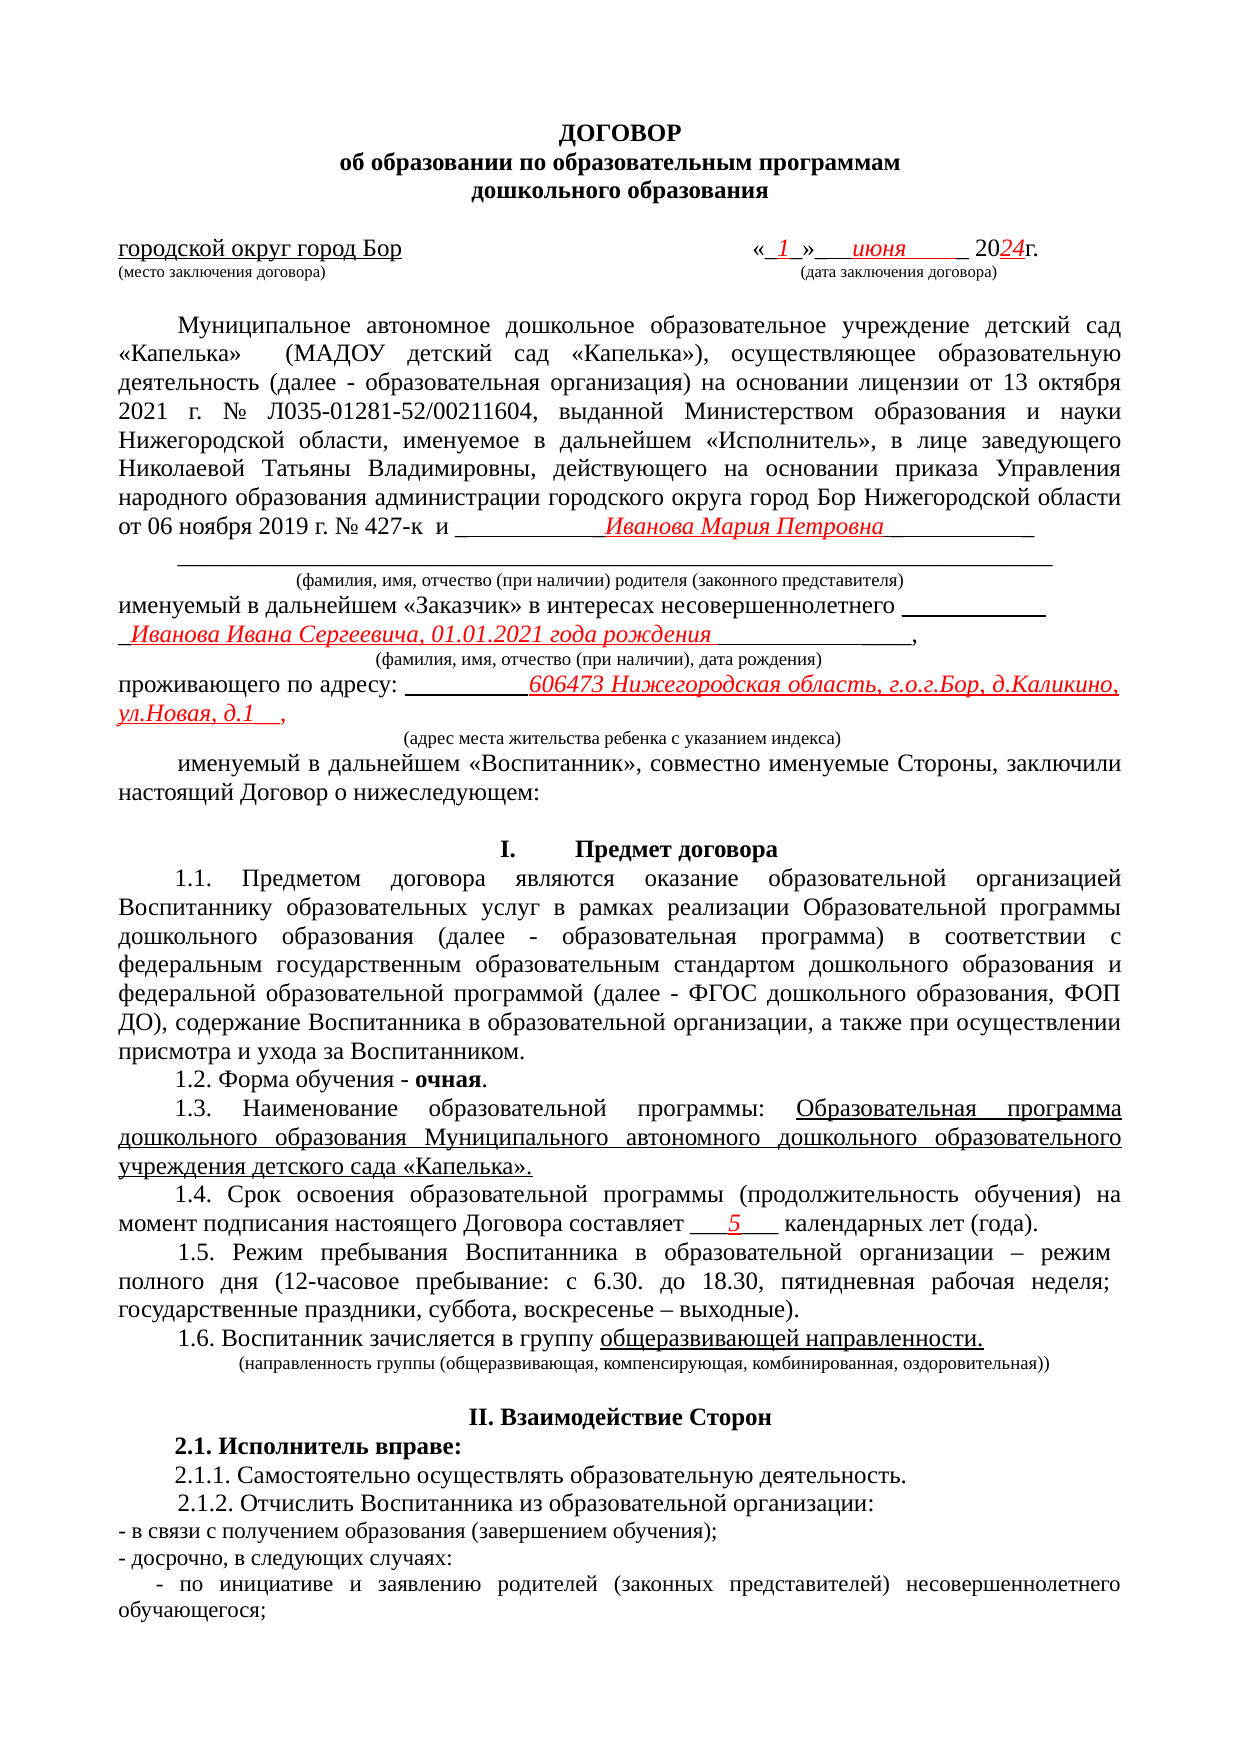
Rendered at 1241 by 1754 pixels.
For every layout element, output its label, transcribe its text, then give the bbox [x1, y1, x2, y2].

text ______________________________________________________________________ [118, 540, 1122, 568]
text городской округ город Бор «_1_»_ июня _ 2024г. [118, 233, 1122, 262]
text - по инициативе и заявлению родителей (законных представителей) несовершеннолетнего обучающегося; [118, 1570, 1122, 1623]
text (место заключения договора) (дата заключения договора) [118, 262, 1122, 281]
text - досрочно, в следующих случаях: [118, 1544, 1122, 1570]
text (фамилия, имя, отчество (при наличии), дата рождения) [118, 648, 1122, 669]
text проживающего по адресу: _ 606473 Нижегородская область, г.о.г.Бор, д.Каликино, ул.Новая, д.1__, [118, 669, 1122, 727]
text учреждения детского сада «Капелька». [118, 1148, 1122, 1179]
text ДОГОВОР [118, 118, 1122, 147]
text дошкольного образования [118, 176, 1122, 204]
text (направленность группы (общеразвивающая, компенсирующая, комбинированная, оздоровительная)) [118, 1352, 1112, 1373]
text 1.1. Предметом договора являются оказание образовательной организацией Воспитаннику образовательных услуг в рамках реализации Образовательной программы дошкольного образования (далее - образовательная программа) в соответствии с федеральным государственным образовательным стандартом дошкольного образования и федеральной образовательной программой (далее - ФГОС дошкольного образования, ФОП ДО), содержание Воспитанника в образовательной организации, а также при осуществлении присмотра и ухода за Воспитанником. [118, 863, 1122, 1064]
text именуемый в дальнейшем «Заказчик» в интересах несовершеннолетнего __ _Иванова Ивана Сергеевича, 01.01.2021 года рождения ____, [118, 590, 1122, 648]
text Муниципальное автономное дошкольное образовательное учреждение детский сад «Капелька» (МАДОУ детский сад «Капелька»), осуществляющее образовательную деятельность (далее - образовательная организация) на основании лицензии от 13 октября 2021 г. № Л035-01281-52/00211604, выданной Министерством образования и науки Нижегородской области, именуемое в дальнейшем «Исполнитель», в лице заведующего Николаевой Татьяны Владимировны, действующего на основании приказа Управления народного образования администрации городского округа город Бор Нижегородской области от 06 ноября 2019 г. № 427-к и _ _Иванова Мария Петровна _ _ [118, 310, 1122, 540]
text 1.3. Наименование образовательной программы: Образовательная программа дошкольного образования Муниципального автономного дошкольного образовательного [118, 1093, 1122, 1147]
text 2.1.2. Отчислить Воспитанника из образовательной организации: [118, 1488, 1112, 1517]
text (адрес места жительства ребенка с указанием индекса) [118, 727, 1122, 748]
text - в связи с получением образования (завершением обучения); [118, 1517, 1122, 1544]
text 1.2. Форма обучения - очная. [118, 1064, 1122, 1093]
list Предмет договора [156, 834, 1122, 863]
text 1.6. Воспитанник зачисляется в группу общеразвивающей направленности. [118, 1323, 1112, 1352]
text (фамилия, имя, отчество (при наличии) родителя (законного представителя) [118, 568, 1122, 590]
text 2.1. Исполнитель вправе: [118, 1431, 1122, 1460]
text 2.1.1. Самостоятельно осуществлять образовательную деятельность. [118, 1460, 1122, 1488]
text 1.4. Срок освоения образовательной программы (продолжительность обучения) на момент подписания настоящего Договора составляет ___5___ календарных лет (года). [118, 1179, 1122, 1237]
text об образовании по образовательным программам [118, 147, 1122, 176]
text II. Взаимодействие Сторон [118, 1402, 1122, 1431]
text именуемый в дальнейшем «Воспитанник», совместно именуемые Стороны, заключили настоящий Договор о нижеследующем: [118, 748, 1122, 806]
text 1.5. Режим пребывания Воспитанника в образовательной организации – режим полного дня (12-часовое пребывание: с 6.30. до 18.30, пятидневная рабочая неделя; государственные праздники, суббота, воскресенье – выходные). [118, 1237, 1112, 1323]
